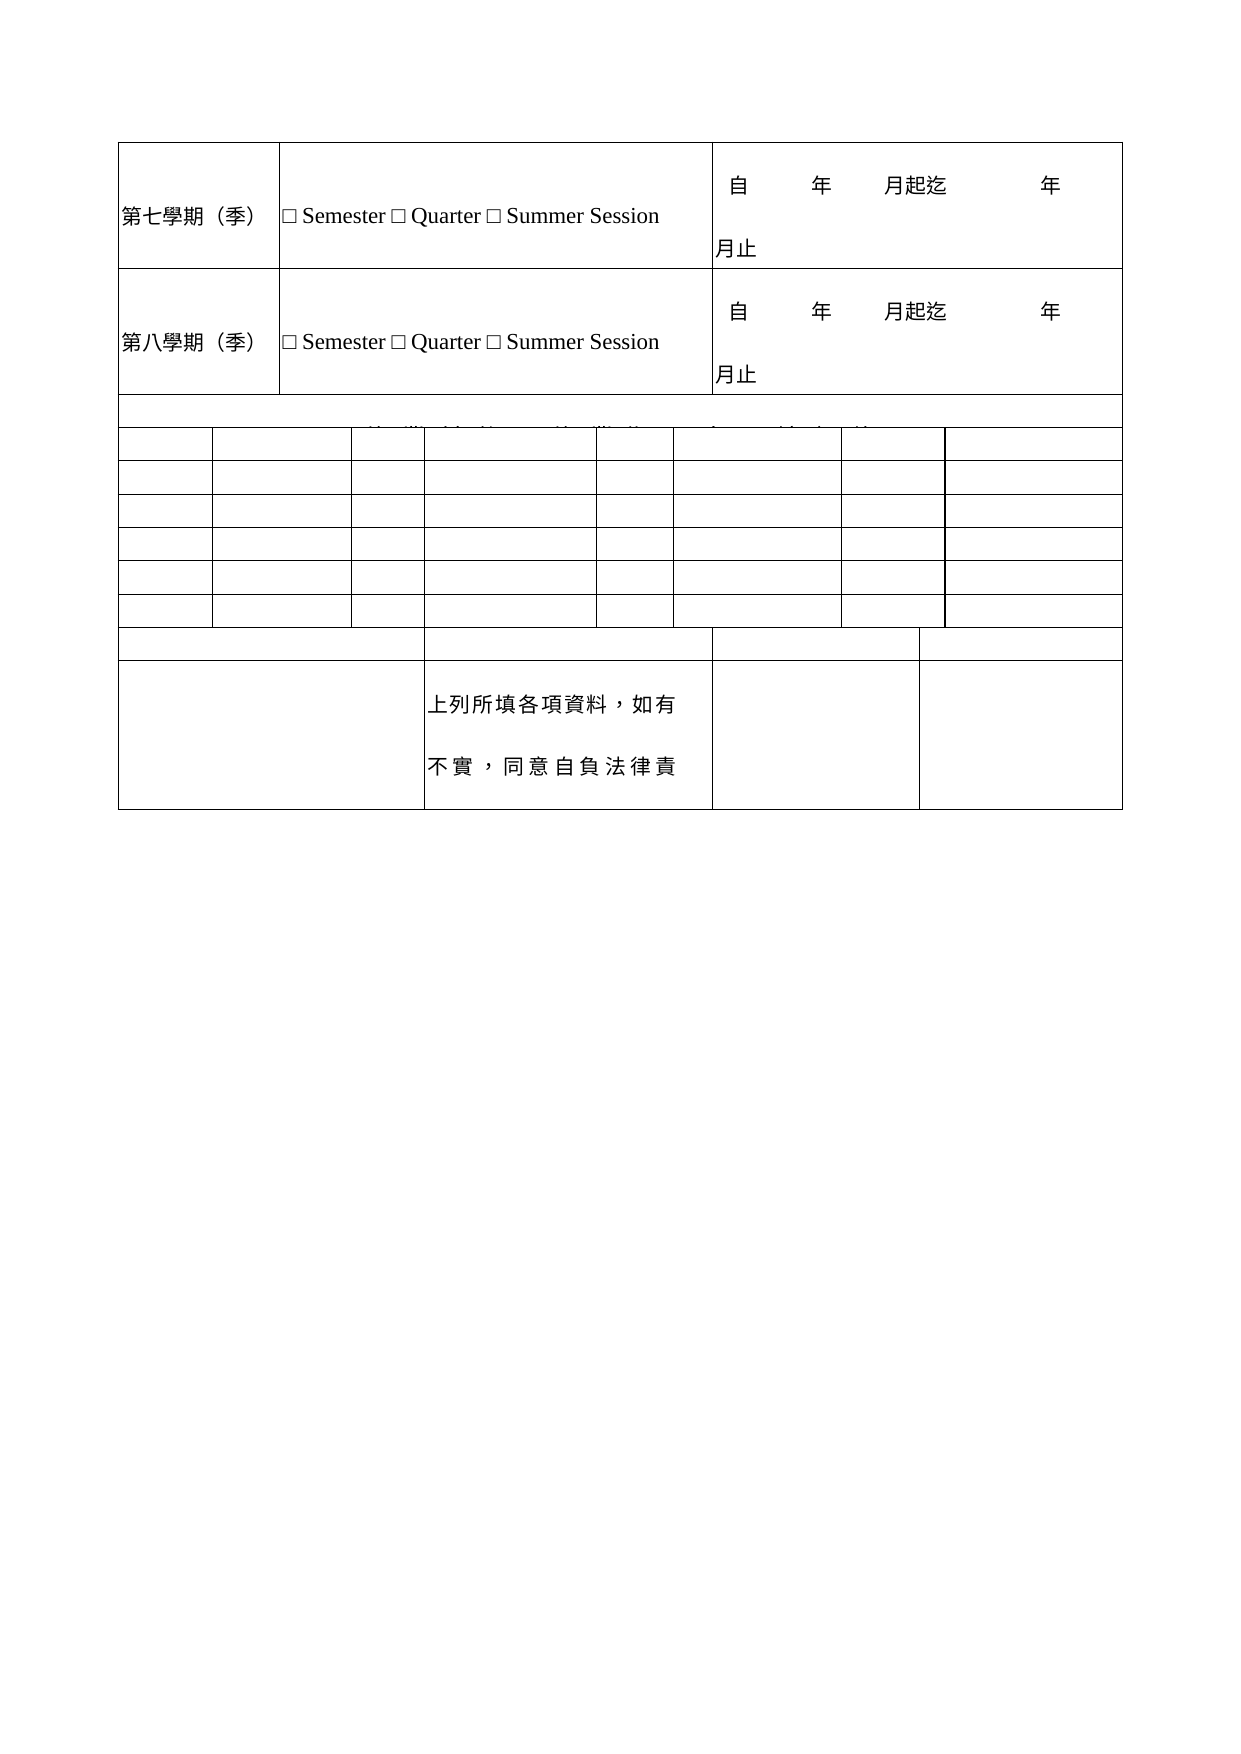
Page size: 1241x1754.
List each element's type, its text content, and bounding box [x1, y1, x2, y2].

table_cell □ Semester □ Quarter □ Summer Session [280, 143, 712, 268]
table_cell 年 月 [674, 495, 841, 527]
table_cell 入 境 [119, 595, 212, 627]
table_cell 審 查 結 果 [713, 628, 919, 660]
table_cell 年 月 [425, 461, 596, 494]
table_cell 第八學期（季） [119, 269, 279, 394]
table_cell 出 境 [597, 495, 673, 527]
table_cell 年 月 [213, 461, 351, 494]
table_cell 年 月 [674, 561, 841, 594]
table_cell 年 月 [213, 561, 351, 594]
table_cell [920, 661, 1122, 809]
table_cell 年 月 [946, 461, 1122, 494]
table_cell 出 境 [597, 428, 673, 460]
table_cell 年 月 [674, 461, 841, 494]
table_cell 年 月 [213, 495, 351, 527]
table_cell 年 月 [425, 595, 596, 627]
table_cell 年 月 [213, 595, 351, 627]
table_cell 入 境 [119, 461, 212, 494]
table_cell 年 月 [946, 561, 1122, 594]
table_cell 入 境 [352, 461, 424, 494]
table_cell [119, 661, 424, 809]
table_cell 入 境 [842, 595, 944, 627]
table_cell 出 境 [352, 495, 424, 527]
table_cell 送審人對送審學歷之補充說明 [119, 628, 424, 660]
table_cell 入 境 [842, 528, 944, 560]
table_cell 出 境 [842, 561, 944, 594]
table_cell 自 年 月起迄 年 月止 [713, 269, 1122, 394]
table_cell 入 境 [352, 595, 424, 627]
table_cell 年 月 [425, 528, 596, 560]
table_cell 修 業 前 後 及 修 業 期 間 出 入 境 記 錄 [119, 395, 1122, 427]
table_cell 出 境 [119, 428, 212, 460]
table_cell 年 月 [425, 428, 596, 460]
table_cell □ Semester □ Quarter □ Summer Session [280, 269, 712, 394]
table_cell 出 境 [119, 561, 212, 594]
table_cell 年 月 [674, 428, 841, 460]
table_cell 年 月 [946, 528, 1122, 560]
table_cell 出 境 [842, 428, 944, 460]
table_cell 出 境 [352, 428, 424, 460]
table_cell 自 年 月起迄 年 月止 [713, 143, 1122, 268]
table_cell 年 月 [213, 428, 351, 460]
table_cell 出 境 [597, 561, 673, 594]
table_cell 入 境 [597, 528, 673, 560]
table_cell 出 境 [352, 561, 424, 594]
table_cell 年 月 [213, 528, 351, 560]
table_cell 年 月 [674, 595, 841, 627]
table_cell 年 月 [425, 561, 596, 594]
table_cell 年 月 [946, 595, 1122, 627]
table_cell 出 境 [842, 495, 944, 527]
table_cell 上列所填各項資料，如有不實，同意自負法律責任。 [425, 661, 679, 809]
table_cell 年 月 [425, 495, 596, 527]
table_cell 核 對 人 簽 章 [920, 628, 1122, 660]
table_cell 第七學期（季） [119, 143, 279, 268]
table_cell 送 審 人 簽 章 [425, 628, 712, 660]
table_cell [680, 661, 712, 809]
table_cell 年 月 [946, 495, 1122, 527]
table_cell 入 境 [842, 461, 944, 494]
table_cell 年 月 [946, 428, 1122, 460]
table_cell 年 月 [674, 528, 841, 560]
table_cell 入 境 [352, 528, 424, 560]
table_cell 出 境 [119, 495, 212, 527]
table_cell 入 境 [597, 461, 673, 494]
table_cell 入 境 [119, 528, 212, 560]
table_cell [713, 661, 919, 809]
table_cell 入 境 [597, 595, 673, 627]
